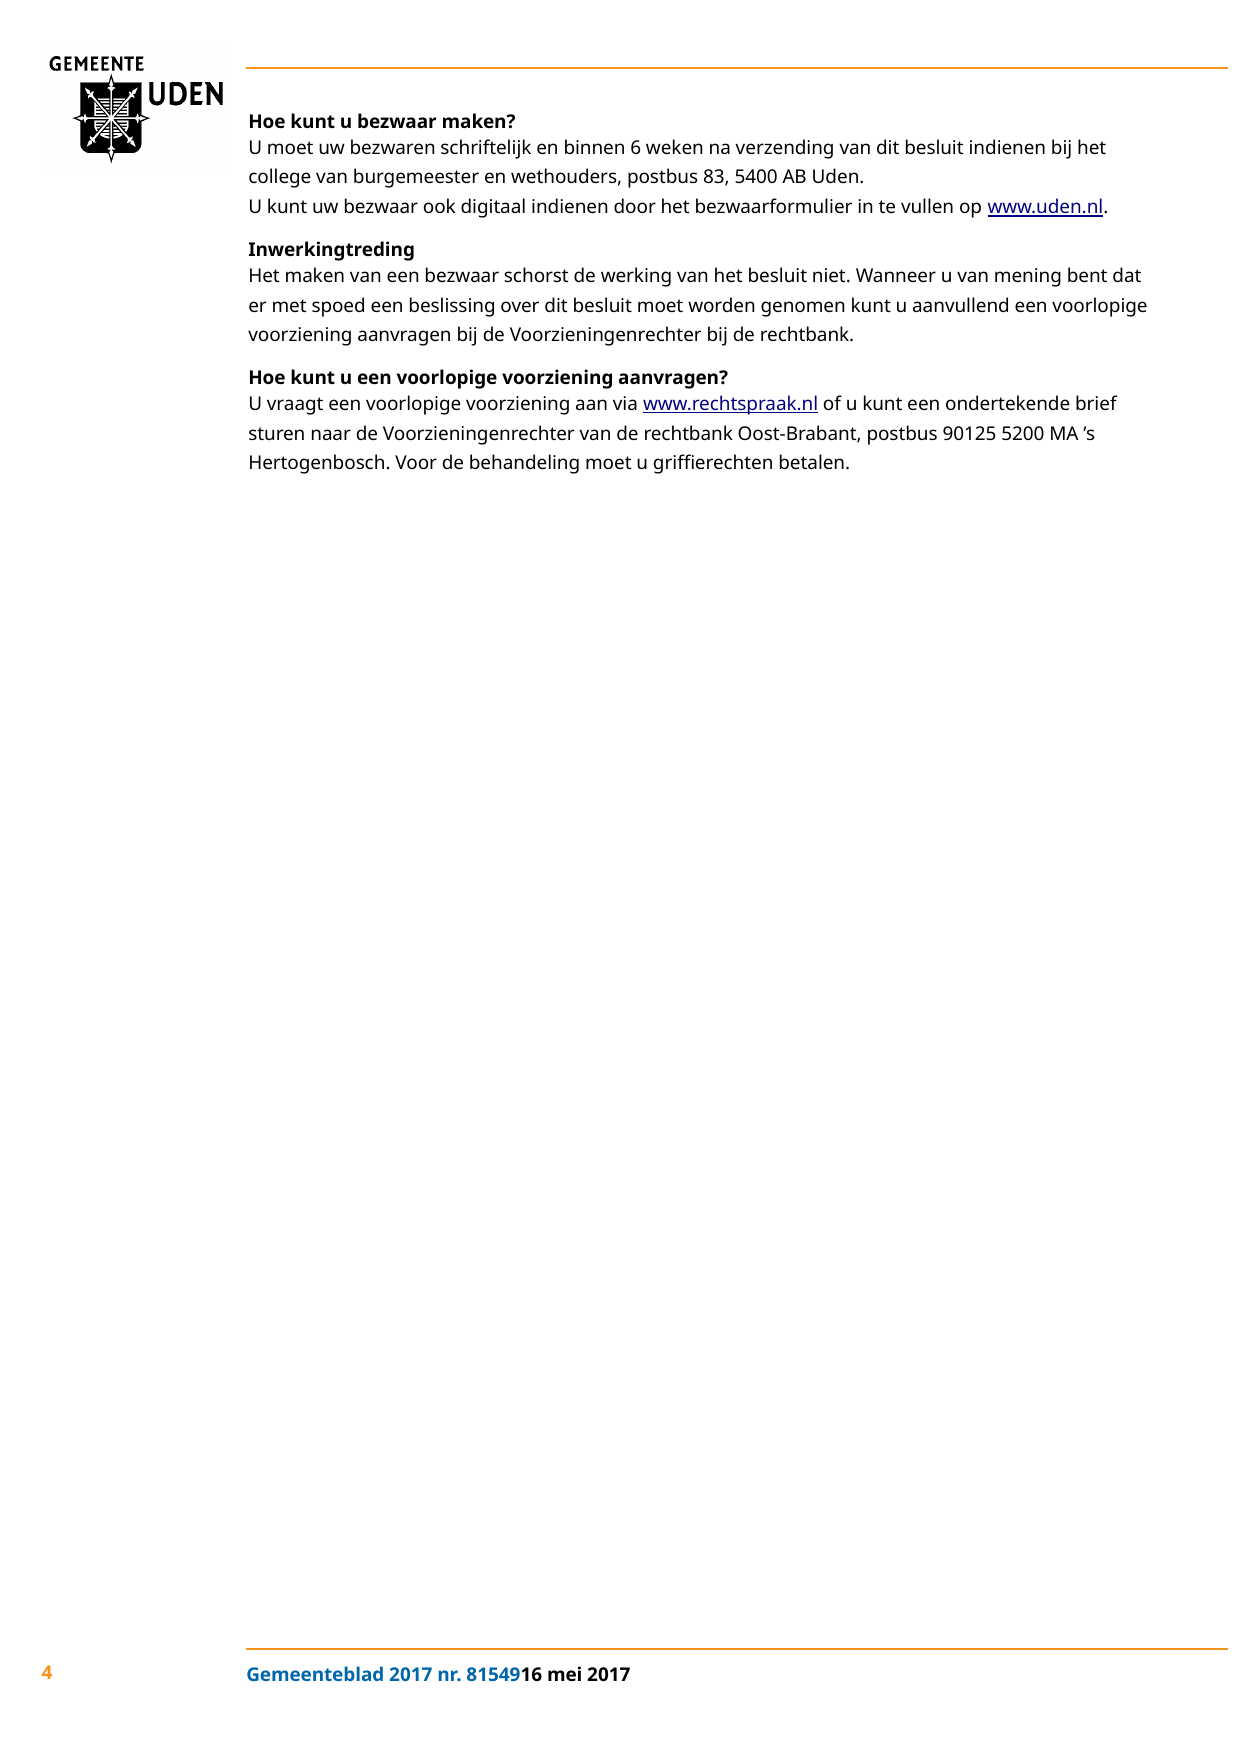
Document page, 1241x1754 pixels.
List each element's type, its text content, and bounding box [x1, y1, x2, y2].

text U vraagt een voorlopige voorziening aan via www.rechtspraak.nl of u kunt een ondertekende brief sturen naar de Voorzieningenrechter van de rechtbank Oost-Brabant, postbus 90125 5200 MA ’s Hertogenbosch. Voor de behandeling moet u griffierechten betalen. [248, 390, 1152, 475]
picture [41, 47, 231, 172]
text Het maken van een bezwaar schorst de werking van het besluit niet. Wanneer u van mening bent dat er met spoed een beslissing over dit besluit moet worden genomen kunt u aanvullend een voorlopige voorziening aanvragen bij de Voorzieningenrechter bij de rechtbank. [248, 262, 1152, 347]
text U kunt uw bezwaar ook digitaal indienen door het bezwaarformulier in te vullen op www.uden.nl. [248, 193, 1152, 219]
text U moet uw bezwaren schriftelijk en binnen 6 weken na verzending van dit besluit indienen bij het college van burgemeester en wethouders, postbus 83, 5400 AB Uden. [248, 134, 1152, 189]
text Hoe kunt u een voorlopige voorziening aanvragen? [248, 364, 1152, 390]
text Inwerkingtreding [248, 236, 1152, 262]
text Hoe kunt u bezwaar maken? [248, 108, 1152, 134]
